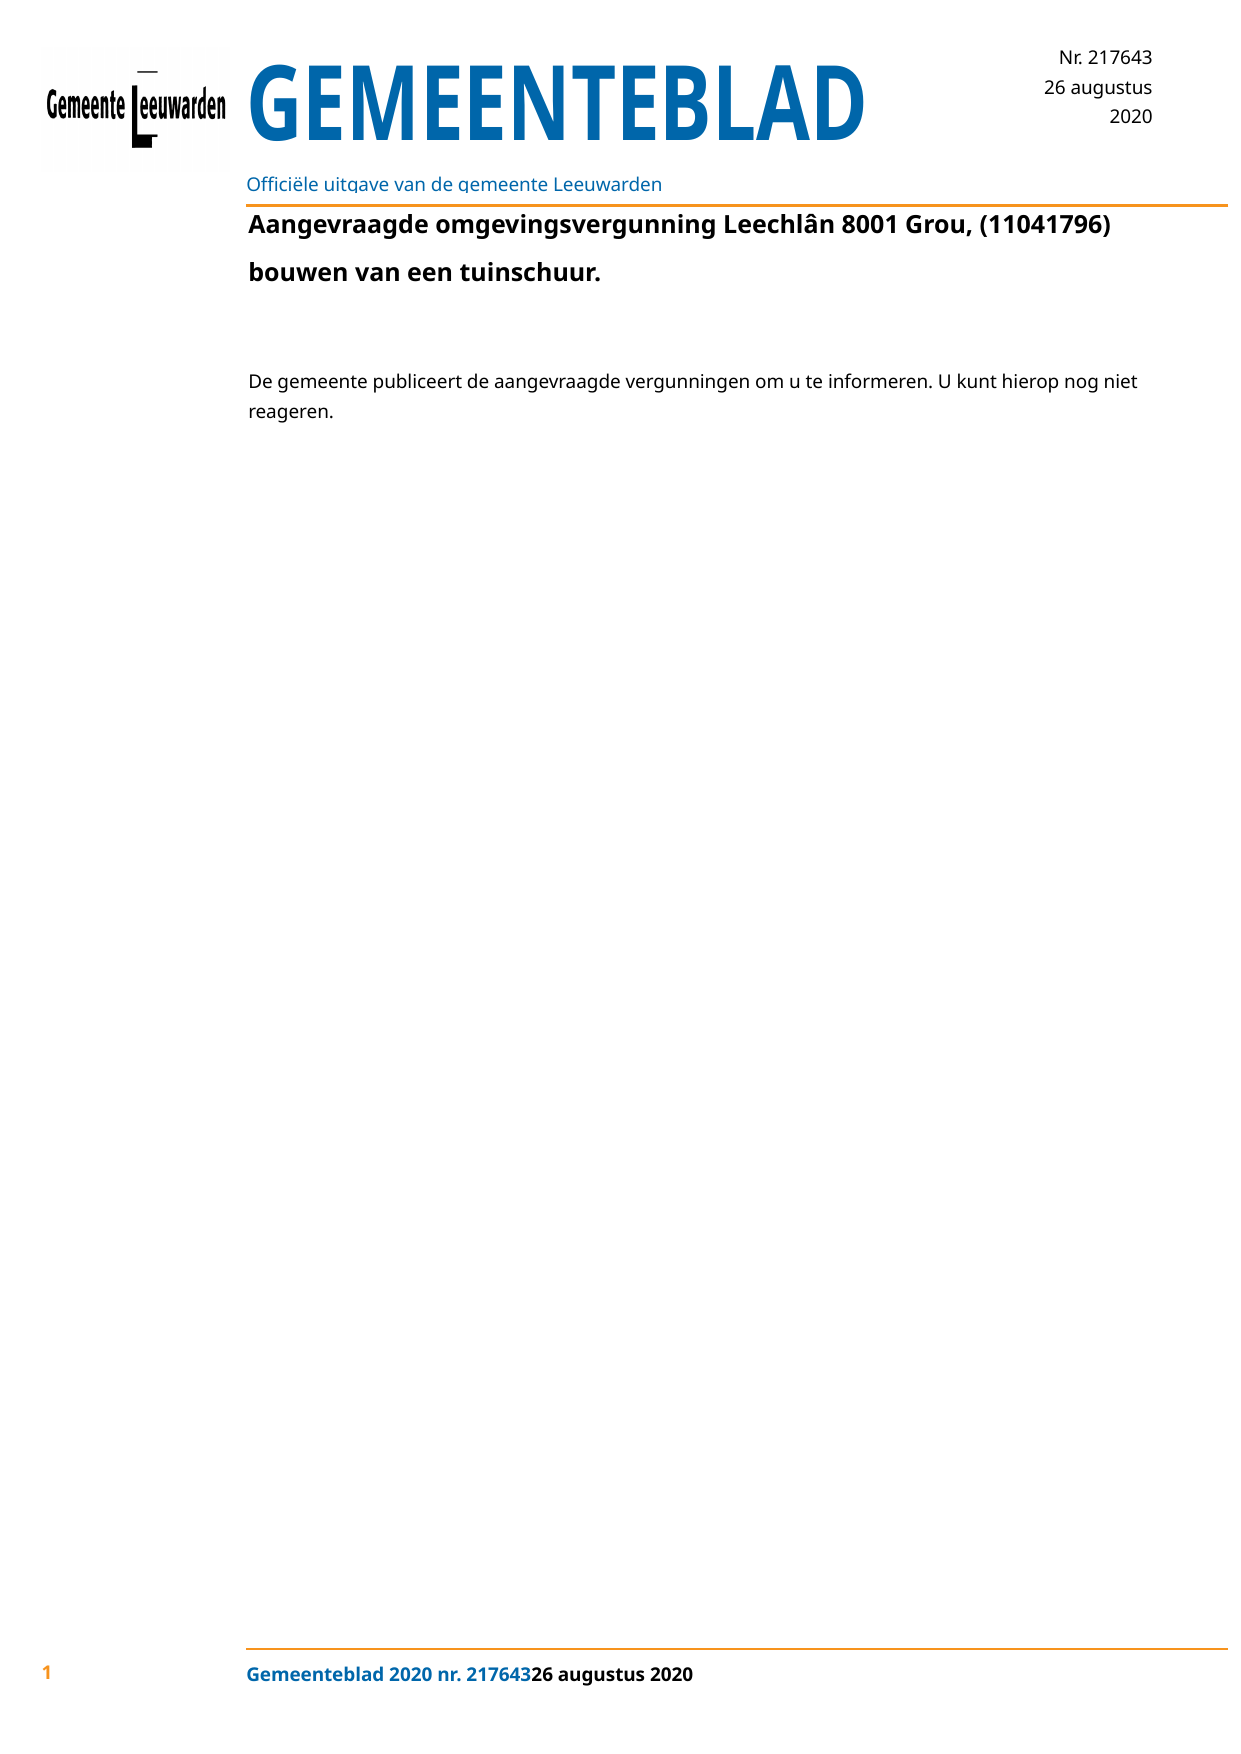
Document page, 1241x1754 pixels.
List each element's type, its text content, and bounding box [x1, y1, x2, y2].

text De gemeente publiceert de aangevraagde vergunningen om u te informeren. U kunt hierop nog niet reageren. [248, 368, 1152, 424]
picture [41, 47, 231, 172]
text Aangevraagde omgevingsvergunning Leechlân 8001 Grou, (11041796) bouwen van een tuinschuur. [248, 207, 1152, 288]
